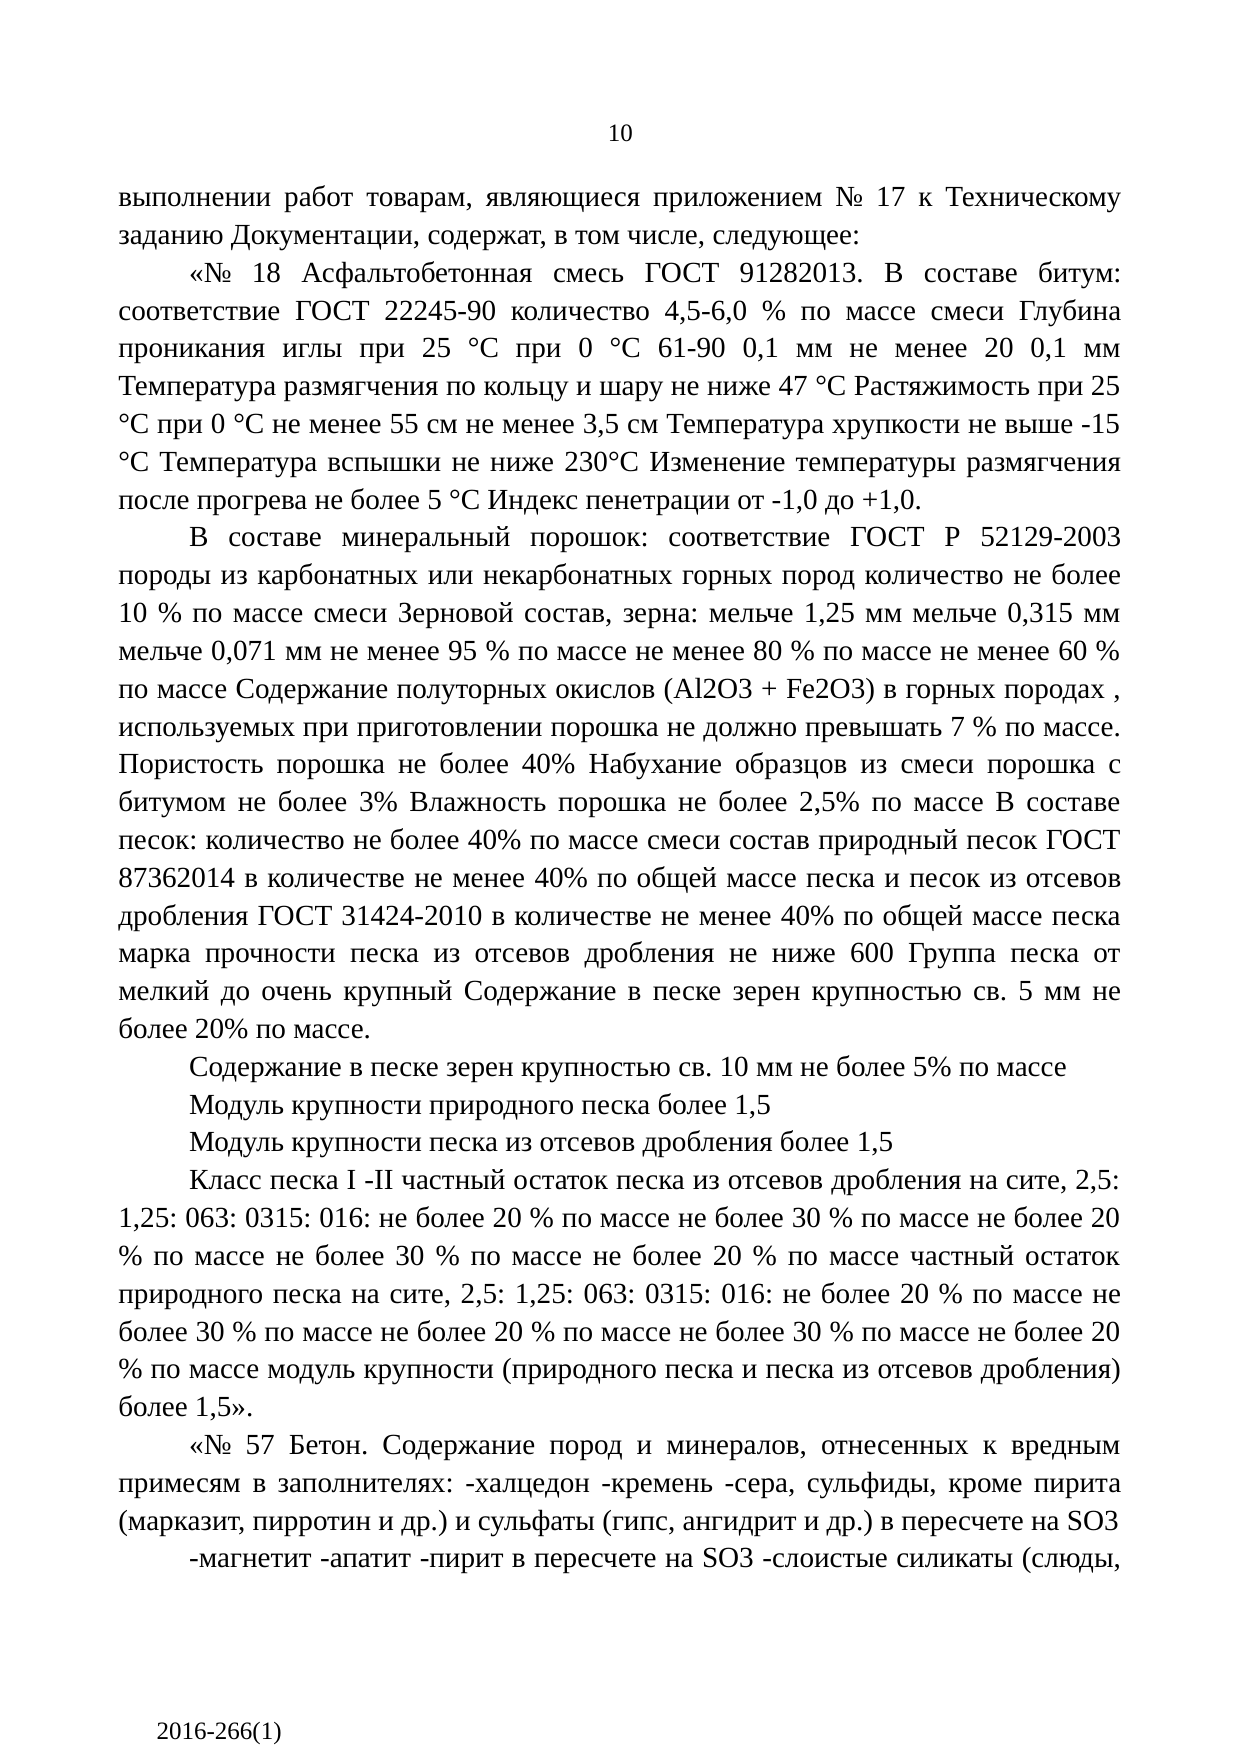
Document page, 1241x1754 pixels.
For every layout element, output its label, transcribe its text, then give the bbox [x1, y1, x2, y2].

text «№ 18 Асфальтобетонная смесь ГОСТ 91282013. В составе битум: соответствие ГОСТ 22245-90 количество 4,5-6,0 % по массе смеси Глубина проникания иглы при 25 °С при 0 °С 61-90 0,1 мм не менее 20 0,1 мм Температура размягчения по кольцу и шару не ниже 47 °С Растяжимость при 25 °С при 0 °С не менее 55 см не менее 3,5 см Температура хрупкости не выше -15 °С Температура вспышки не ниже 230°С Изменение температуры размягчения после прогрева не более 5 °С Индекс пенетрации от -1,0 до +1,0. [118, 252, 1122, 517]
text В составе минеральный порошок: соответствие ГОСТ Р 52129-2003 породы из карбонатных или некарбонатных горных пород количество не более 10 % по массе смеси Зерновой состав, зерна: мельче 1,25 мм мельче 0,315 мм мельче 0,071 мм не менее 95 % по массе не менее 80 % по массе не менее 60 % по массе Содержание полуторных окислов (Аl2О3 + Fe2O3) в горных породах , используемых при приготовлении порошка не должно превышать 7 % по массе. Пористость порошка не более 40% Набухание образцов из смеси порошка с битумом не более 3% Влажность порошка не более 2,5% по массе В составе песок: количество не более 40% по массе смеси состав природный песок ГОСТ 87362014 в количестве не менее 40% по общей массе песка и песок из отсевов дробления ГОСТ 31424-2010 в количестве не менее 40% по общей массе песка марка прочности песка из отсевов дробления не ниже 600 Группа песка от мелкий до очень крупный Содержание в песке зерен крупностью св. 5 мм не более 20% по массе. [118, 517, 1122, 1046]
text Класс песка I -II частный остаток песка из отсевов дробления на сите, 2,5: 1,25: 063: 0315: 016: не более 20 % по массе не более 30 % по массе не более 20 % по массе не более 30 % по массе не более 20 % по массе частный остаток природного песка на сите, 2,5: 1,25: 063: 0315: 016: не более 20 % по массе не более 30 % по массе не более 20 % по массе не более 30 % по массе не более 20 % по массе модуль крупности (природного песка и песка из отсевов дробления) более 1,5». [118, 1159, 1122, 1424]
text Содержание в песке зерен крупностью св. 10 мм не более 5% по массе [118, 1046, 1122, 1084]
text Модуль крупности природного песка более 1,5 [118, 1084, 1122, 1122]
text -магнетит -апатит -пирит в пересчете на SO3 -слоистые силикаты (слюды, [118, 1538, 1122, 1575]
text выполнении работ товарам, являющиеся приложением № 17 к Техническому заданию Документации, содержат, в том числе, следующее: [118, 176, 1122, 252]
text Модуль крупности песка из отсевов дробления более 1,5 [118, 1122, 1122, 1159]
text «№ 57 Бетон. Содержание пород и минералов, отнесенных к вредным примесям в заполнителях: -халцедон -кремень -сера, сульфиды, кроме пирита (марказит, пирротин и др.) и сульфаты (гипс, ангидрит и др.) в пересчете на SO3 [118, 1424, 1122, 1538]
